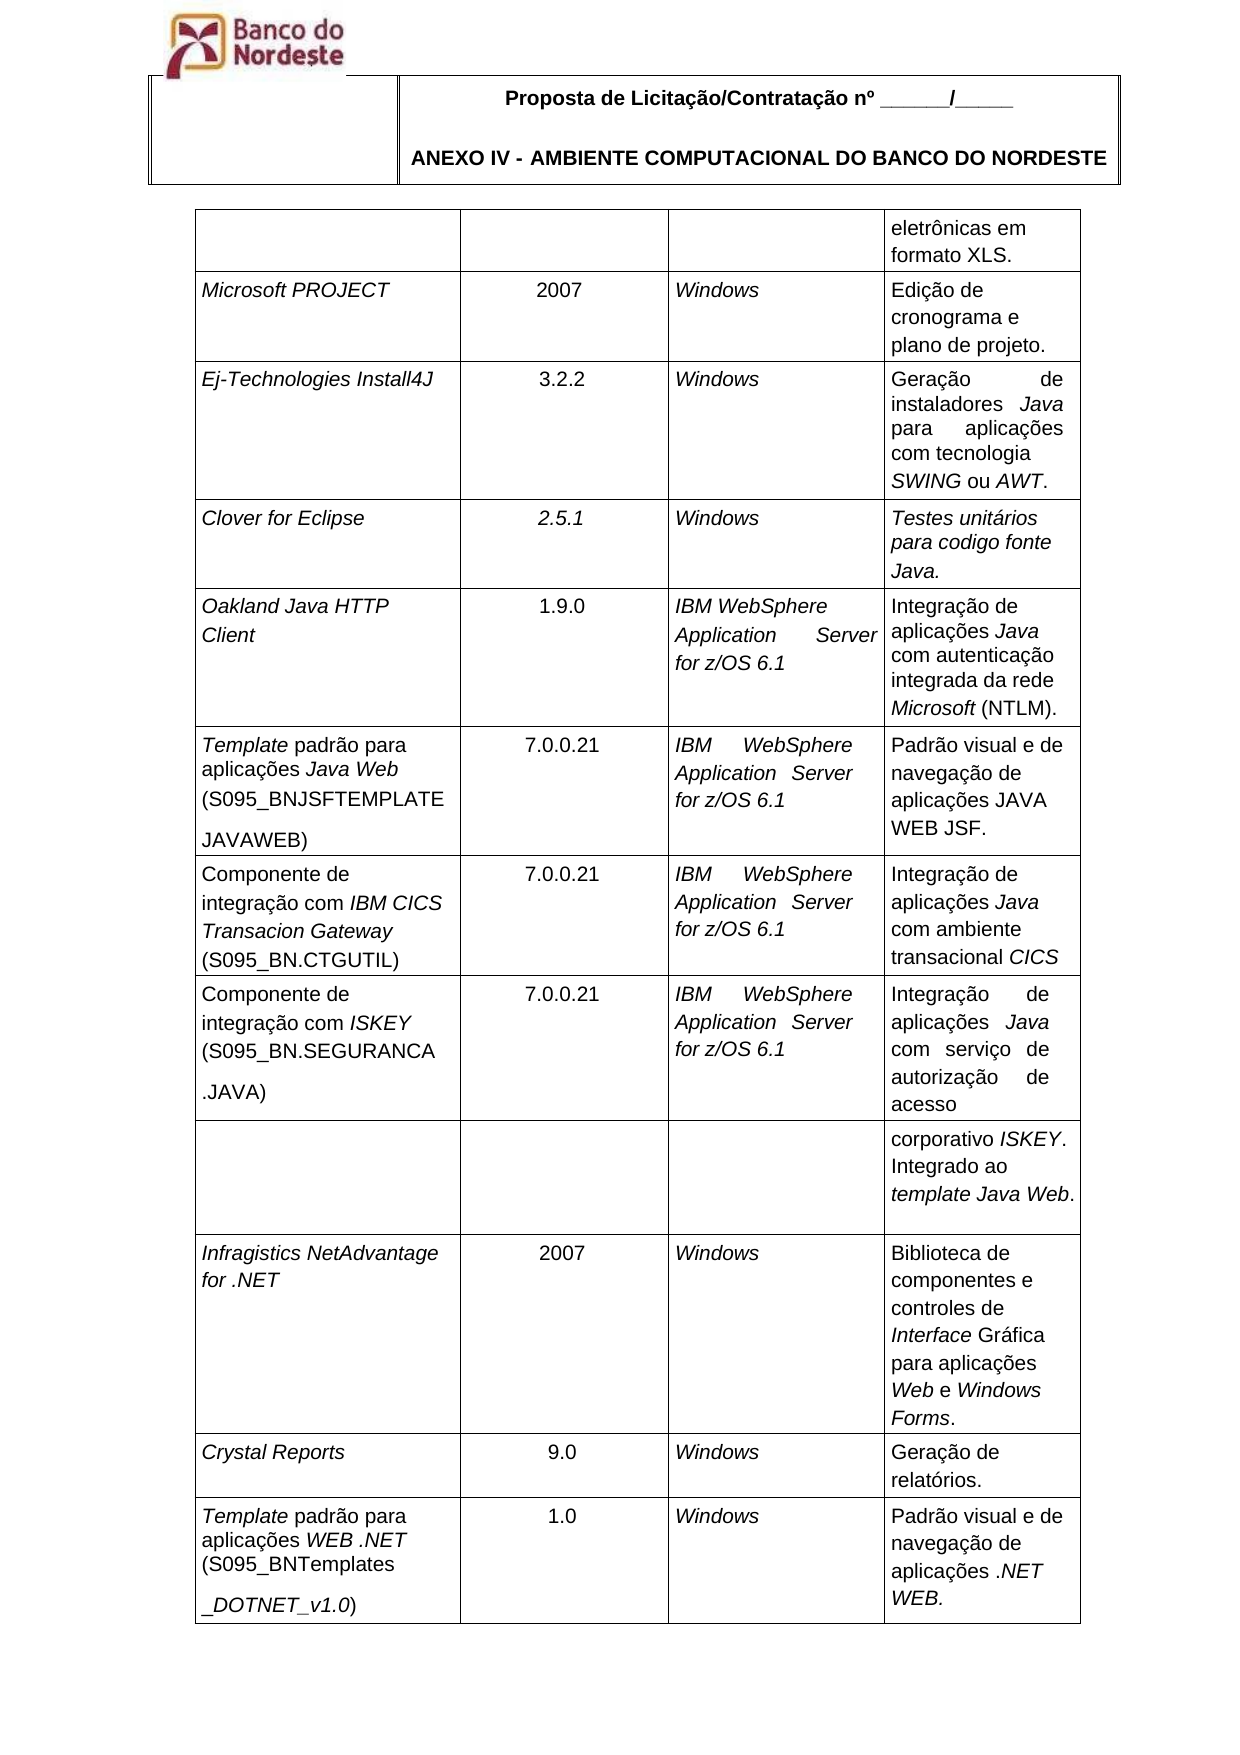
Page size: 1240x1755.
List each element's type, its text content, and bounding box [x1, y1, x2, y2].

table_cell Componente de integração com ISKEY (S095_BN.SEGURANCA .JAVA) [196, 976, 460, 1120]
table_cell eletrônicas em formato XLS. [885, 210, 1080, 271]
table_cell [669, 210, 884, 271]
table_cell Integração de aplicações Java com ambiente transacional CICS [885, 856, 1080, 975]
table_cell Biblioteca de componentes e controles de Interface Gráfica para aplicações Web e Windows Forms. [885, 1235, 1080, 1433]
table_cell IBM WebSphere Application Server for z/OS 6.1 [669, 976, 884, 1120]
table_cell Oakland Java HTTP Client [196, 589, 460, 726]
table_cell Geração de instaladores Java para aplicações com tecnologia SWING ou AWT. [885, 362, 1080, 499]
table_cell Windows [669, 1434, 884, 1497]
table_cell IBM WebSphere Application Server for z/OS 6.1 [669, 727, 884, 855]
table_cell Template padrão para aplicações WEB .NET (S095_BNTemplates _DOTNET_v1.0) [196, 1498, 460, 1623]
table_cell 7.0.0.21 [461, 856, 668, 975]
table_cell 1.9.0 [461, 589, 668, 726]
table_cell Windows [669, 500, 884, 588]
table_cell Ej-Technologies Install4J [196, 362, 460, 499]
table_cell 2.5.1 [461, 500, 668, 588]
table_cell Clover for Eclipse [196, 500, 460, 588]
table_cell 7.0.0.21 [461, 727, 668, 855]
table_cell Microsoft PROJECT [196, 272, 460, 361]
table_cell [461, 1121, 668, 1233]
table_cell Integração de aplicações Java com autenticação integrada da rede Microsoft (NTLM). [885, 589, 1080, 726]
table_cell corporativo ISKEY. Integrado ao template Java Web. [885, 1121, 1080, 1233]
table_cell 1.0 [461, 1498, 668, 1623]
table_cell Template padrão para aplicações Java Web (S095_BNJSFTEMPLATE JAVAWEB) [196, 727, 460, 855]
table_cell 2007 [461, 1235, 668, 1433]
table_cell Infragistics NetAdvantage for .NET [196, 1235, 460, 1433]
table_cell IBM WebSphere Application Server for z/OS 6.1 [669, 589, 884, 726]
table_cell 2007 [461, 272, 668, 361]
table_cell Crystal Reports [196, 1434, 460, 1497]
table_cell Windows [669, 1235, 884, 1433]
table_cell 9.0 [461, 1434, 668, 1497]
table_cell [196, 1121, 460, 1233]
table_cell [196, 210, 460, 271]
table_cell Integração de aplicações Java com serviço de autorização de acesso [885, 976, 1080, 1120]
table_cell Componente de integração com IBM CICS Transacion Gateway (S095_BN.CTGUTIL) [196, 856, 460, 975]
table_cell Windows [669, 272, 884, 361]
table_cell Padrão visual e de navegação de aplicações .NET WEB. [885, 1498, 1080, 1623]
table_cell Geração de relatórios. [885, 1434, 1080, 1497]
table_cell 7.0.0.21 [461, 976, 668, 1120]
table_cell [669, 1121, 884, 1233]
table_cell Testes unitários para codigo fonte Java. [885, 500, 1080, 588]
table_cell 3.2.2 [461, 362, 668, 499]
table_cell Windows [669, 362, 884, 499]
table_cell [461, 210, 668, 271]
table_cell Windows [669, 1498, 884, 1623]
table_cell Edição de cronograma e plano de projeto. [885, 272, 1080, 361]
table_cell Padrão visual e de navegação de aplicações JAVA WEB JSF. [885, 727, 1080, 855]
table_cell IBM WebSphere Application Server for z/OS 6.1 [669, 856, 884, 975]
